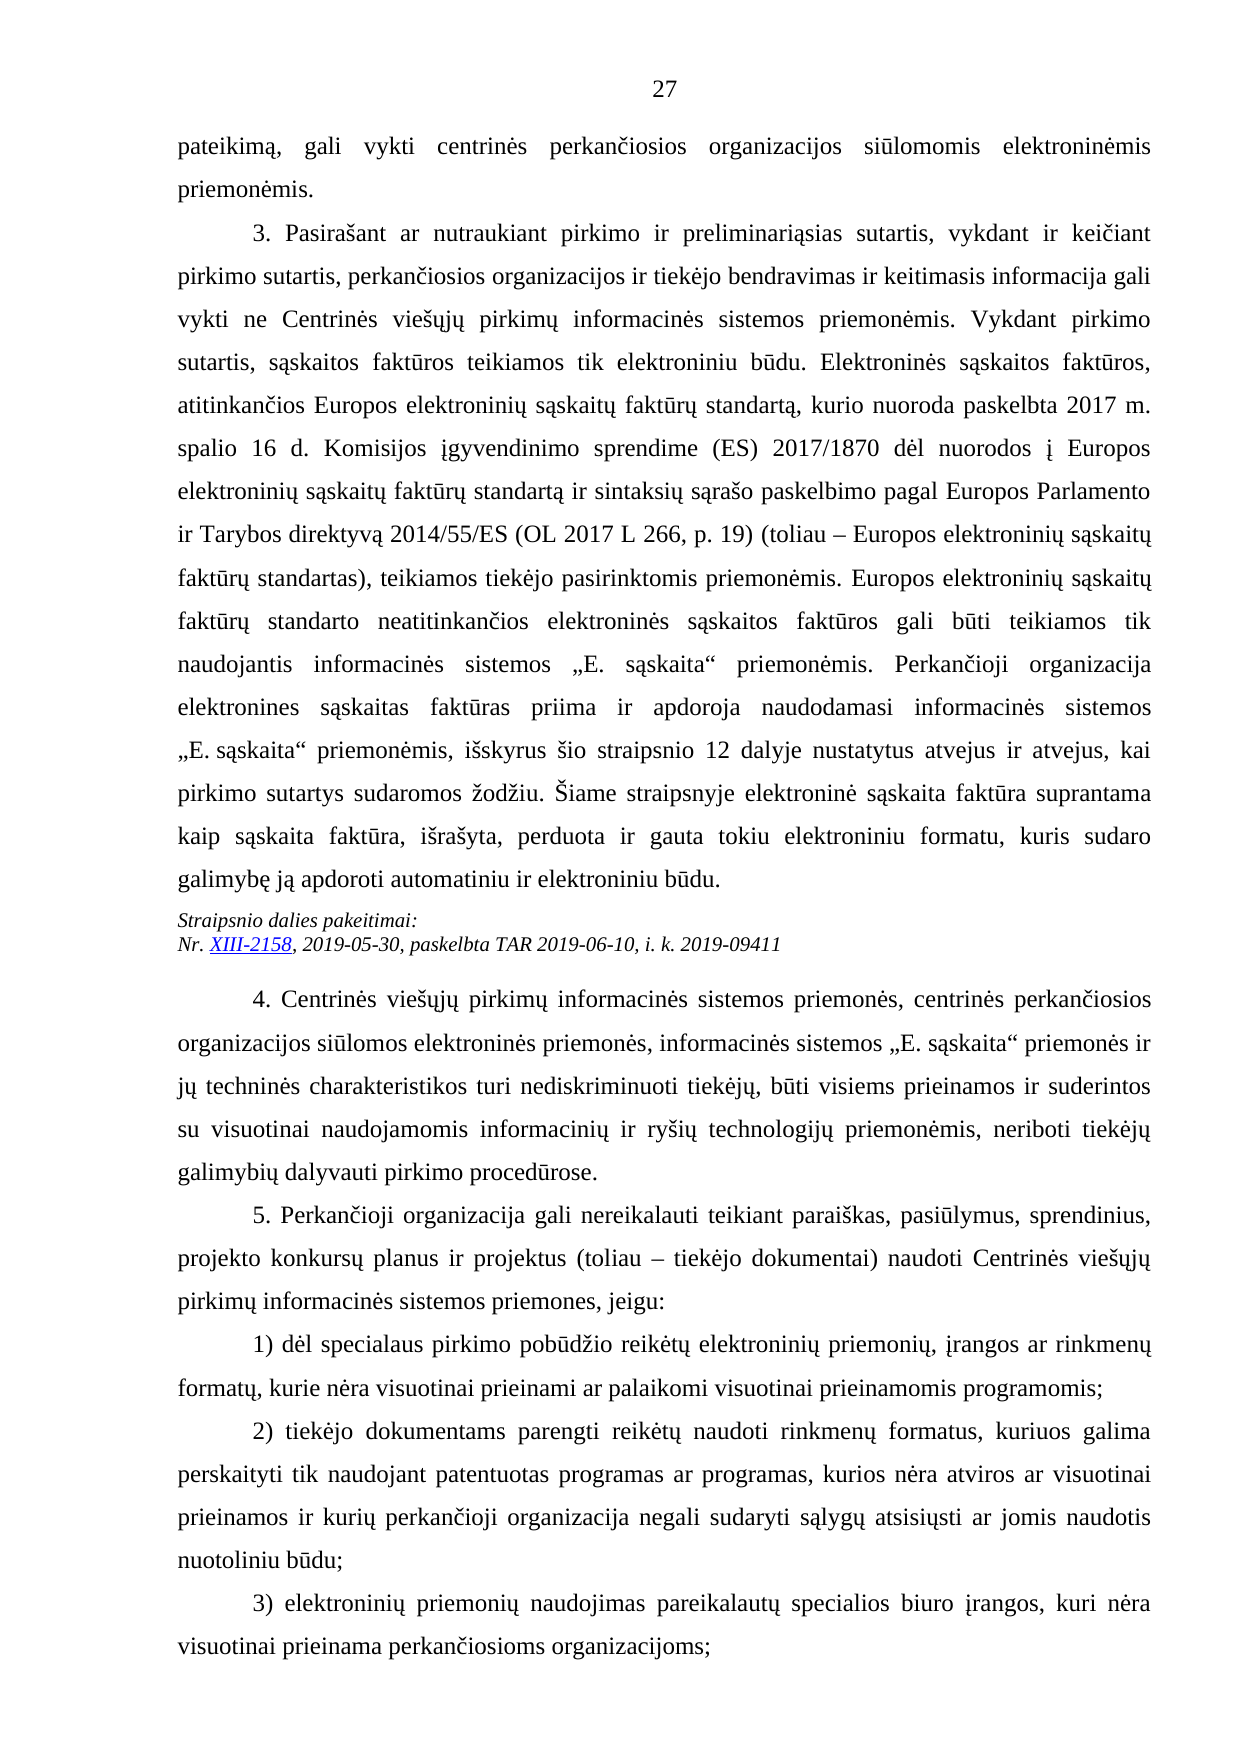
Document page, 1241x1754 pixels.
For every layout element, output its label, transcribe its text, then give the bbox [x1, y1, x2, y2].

text 4. Centrinės viešųjų pirkimų informacinės sistemos priemonės, centrinės perkančiosios organizacijos siūlomos elektroninės priemonės, informacinės sistemos „E. sąskaita“ priemonės ir jų techninės charakteristikos turi nediskriminuoti tiekėjų, būti visiems prieinamos ir suderintos su visuotinai naudojamomis informacinių ir ryšių technologijų priemonėmis, neriboti tiekėjų galimybių dalyvauti pirkimo procedūrose. [177, 984, 1152, 1186]
text 3) elektroninių priemonių naudojimas pareikalautų specialios biuro įrangos, kuri nėra visuotinai prieinama perkančiosioms organizacijoms; [177, 1588, 1152, 1660]
text 3. Pasirašant ar nutraukiant pirkimo ir preliminariąsias sutartis, vykdant ir keičiant pirkimo sutartis, perkančiosios organizacijos ir tiekėjo bendravimas ir keitimasis informacija gali vykti ne Centrinės viešųjų pirkimų informacinės sistemos priemonėmis. Vykdant pirkimo sutartis, sąskaitos faktūros teikiamos tik elektroniniu būdu. Elektroninės sąskaitos faktūros, atitinkančios Europos elektroninių sąskaitų faktūrų standartą, kurio nuoroda paskelbta 2017 m. spalio 16 d. Komisijos įgyvendinimo sprendime (ES) 2017/1870 dėl nuorodos į Europos elektroninių sąskaitų faktūrų standartą ir sintaksių sąrašo paskelbimo pagal Europos Parlamento ir Tarybos direktyvą 2014/55/ES (OL 2017 L 266, p. 19) (toliau – Europos elektroninių sąskaitų faktūrų standartas), teikiamos tiekėjo pasirinktomis priemonėmis. Europos elektroninių sąskaitų faktūrų standarto neatitinkančios elektroninės sąskaitos faktūros gali būti teikiamos tik naudojantis informacinės sistemos „E. sąskaita“ priemonėmis. Perkančioji organizacija elektronines sąskaitas faktūras priima ir apdoroja naudodamasi informacinės sistemos „E. sąskaita“ priemonėmis, išskyrus šio straipsnio 12 dalyje nustatytus atvejus ir atvejus, kai pirkimo sutartys sudaromos žodžiu. Šiame straipsnyje elektroninė sąskaita faktūra suprantama kaip sąskaita faktūra, išrašyta, perduota ir gauta tokiu elektroniniu formatu, kuris sudaro galimybę ją apdoroti automatiniu ir elektroniniu būdu. [177, 218, 1152, 893]
text Straipsnio dalies pakeitimai: [177, 908, 1152, 932]
text Nr. XIII-2158, 2019-05-30, paskelbta TAR 2019-06-10, i. k. 2019-09411 [177, 932, 1152, 956]
text 5. Perkančioji organizacija gali nereikalauti teikiant paraiškas, pasiūlymus, sprendinius, projekto konkursų planus ir projektus (toliau – tiekėjo dokumentai) naudoti Centrinės viešųjų pirkimų informacinės sistemos priemones, jeigu: [177, 1200, 1152, 1315]
text 2) tiekėjo dokumentams parengti reikėtų naudoti rinkmenų formatus, kuriuos galima perskaityti tik naudojant patentuotas programas ar programas, kurios nėra atviros ar visuotinai prieinamos ir kurių perkančioji organizacija negali sudaryti sąlygų atsisiųsti ar jomis naudotis nuotoliniu būdu; [177, 1416, 1152, 1574]
text 1) dėl specialaus pirkimo pobūdžio reikėtų elektroninių priemonių, įrangos ar rinkmenų formatų, kurie nėra visuotinai prieinami ar palaikomi visuotinai prieinamomis programomis; [177, 1329, 1152, 1401]
text pateikimą, gali vykti centrinės perkančiosios organizacijos siūlomomis elektroninėmis priemonėmis. [177, 131, 1152, 203]
